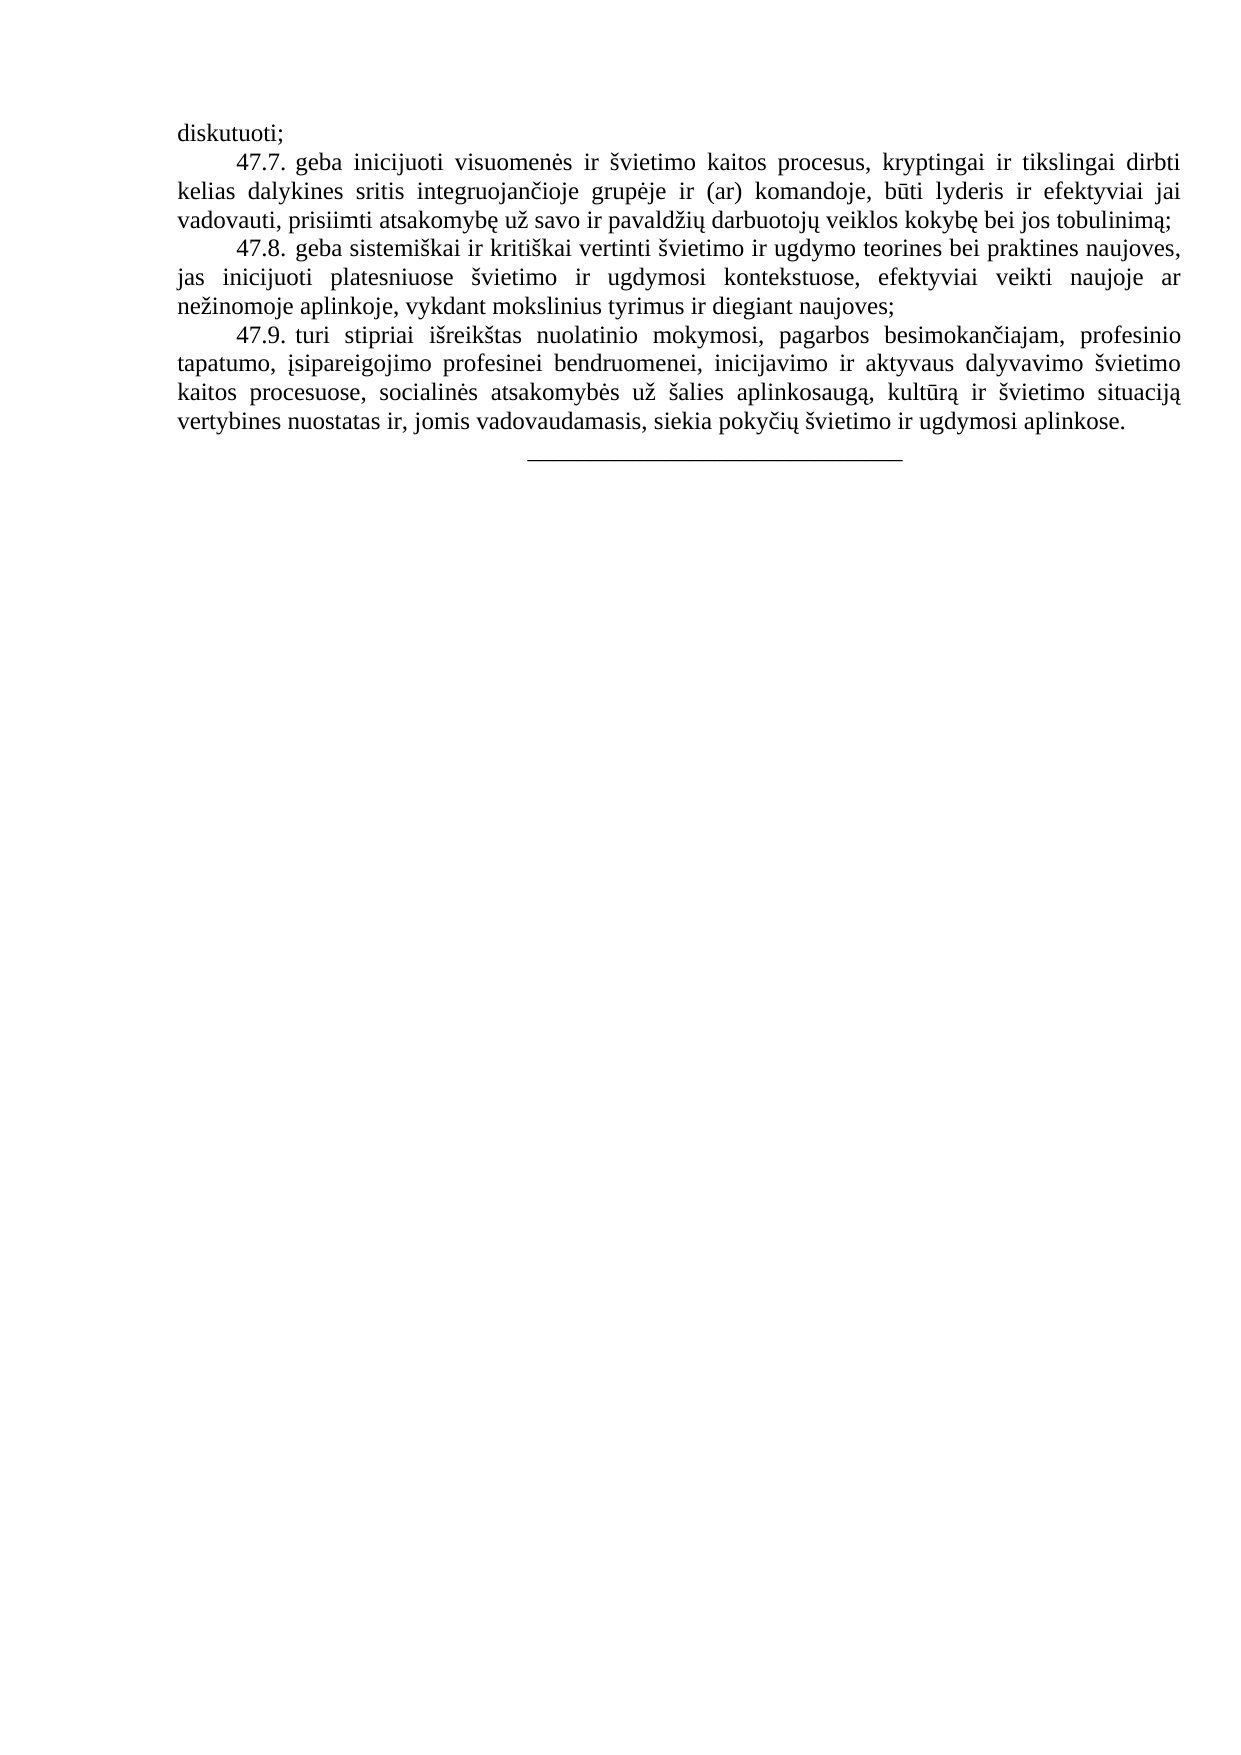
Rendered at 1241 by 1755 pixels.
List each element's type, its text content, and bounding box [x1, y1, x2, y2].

text 47.9. turi stipriai išreikštas nuolatinio mokymosi, pagarbos besimokančiajam, profesinio tapatumo, įsipareigojimo profesinei bendruomenei, inicijavimo ir aktyvaus dalyvavimo švietimo kaitos procesuose, socialinės atsakomybės už šalies aplinkosaugą, kultūrą ir švietimo situaciją vertybines nuostatas ir, jomis vadovaudamasis, siekia pokyčių švietimo ir ugdymosi aplinkose. [177, 320, 1182, 435]
text 47.7. geba inicijuoti visuomenės ir švietimo kaitos procesus, kryptingai ir tikslingai dirbti kelias dalykines sritis integruojančioje grupėje ir (ar) komandoje, būti lyderis ir efektyviai jai vadovauti, prisiimti atsakomybę už savo ir pavaldžių darbuotojų veiklos kokybę bei jos tobulinimą; [177, 147, 1182, 233]
text 47.8. geba sistemiškai ir kritiškai vertinti švietimo ir ugdymo teorines bei praktines naujoves, jas inicijuoti platesniuose švietimo ir ugdymosi kontekstuose, efektyviai veikti naujoje ar nežinomoje aplinkoje, vykdant mokslinius tyrimus ir diegiant naujoves; [177, 233, 1182, 320]
text diskutuoti; [177, 118, 1182, 147]
text ______________________________ [248, 435, 1182, 463]
